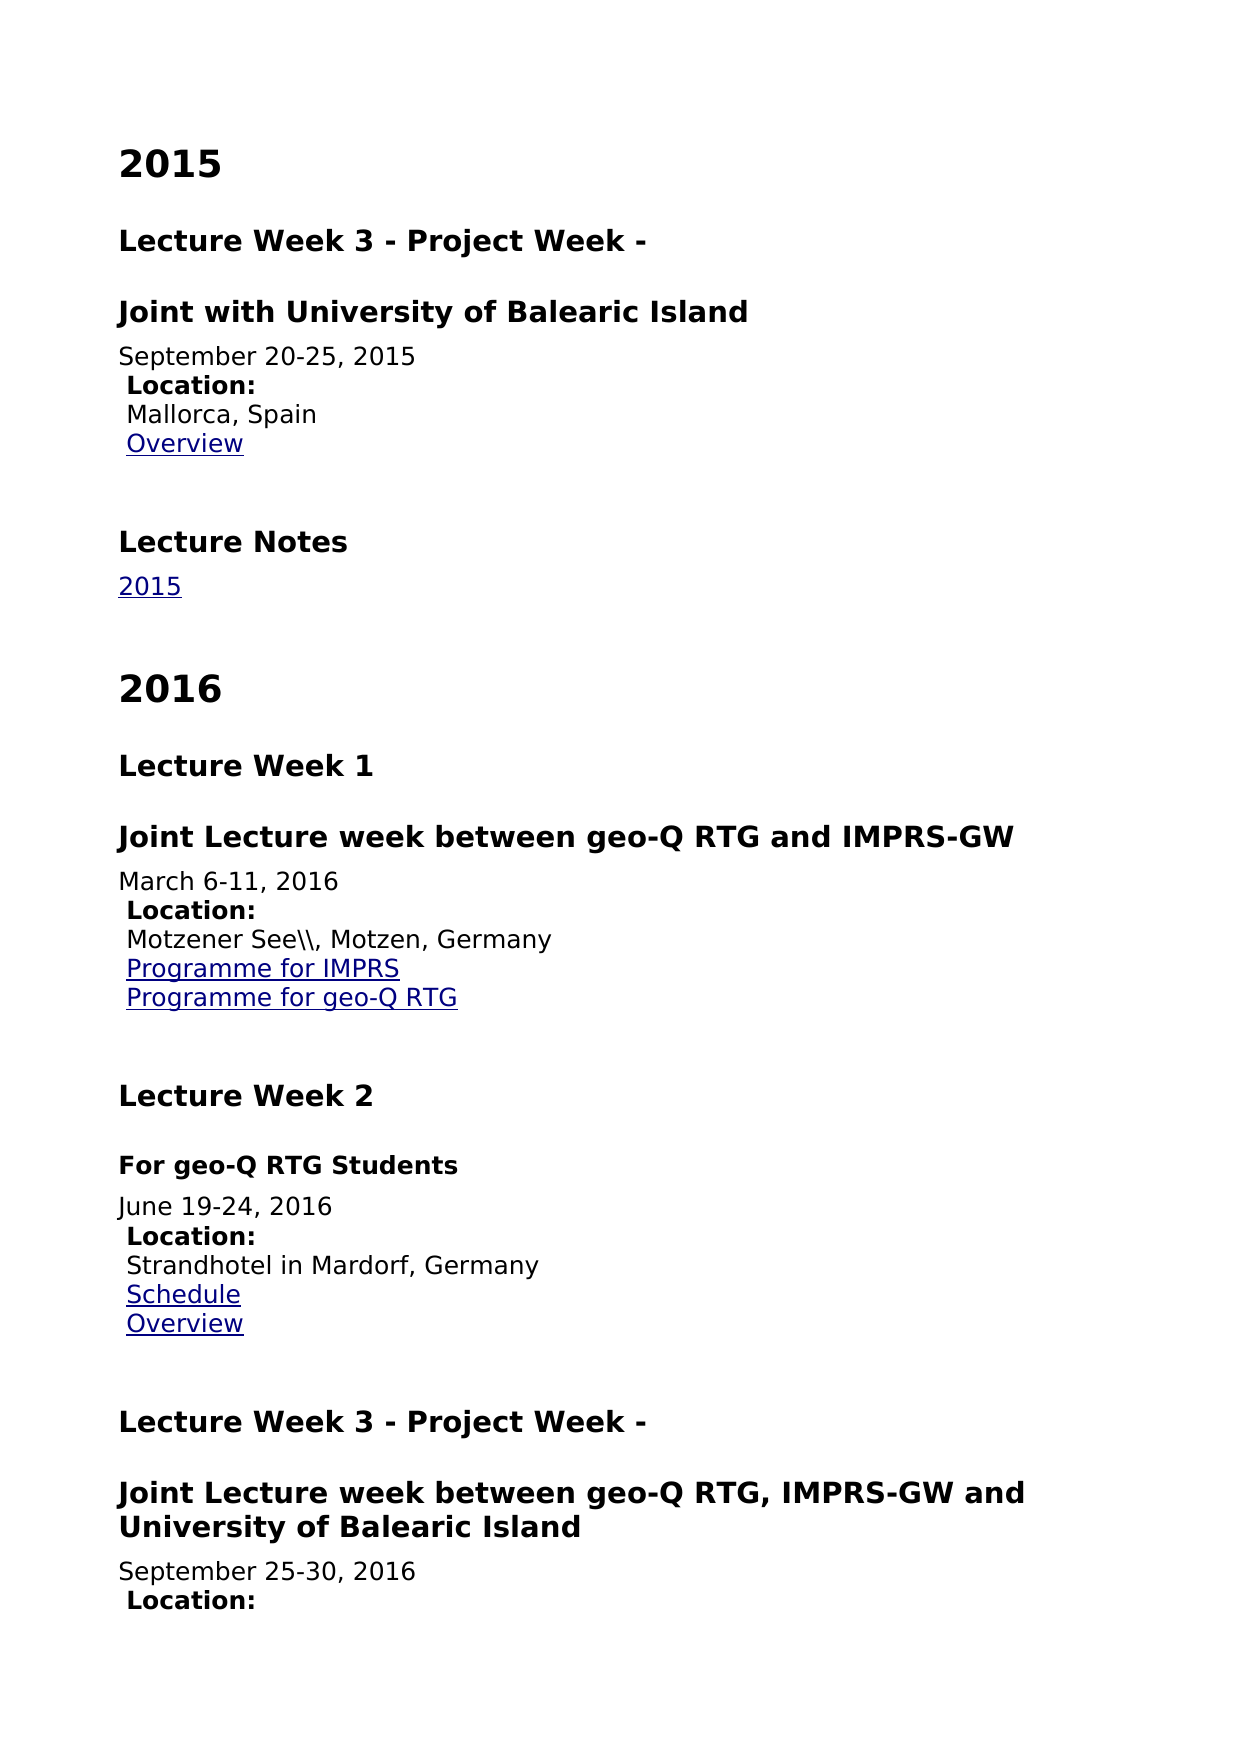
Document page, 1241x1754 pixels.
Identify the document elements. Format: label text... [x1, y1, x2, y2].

text March 6-11, 2016 Location: Motzener See\\, Motzen, Germany Programme for IMPRS Programme for geo-Q RTG [118, 867, 1122, 1042]
subtitle Lecture Notes [118, 526, 1122, 559]
text 2015 [118, 572, 1122, 630]
subtitle For geo-Q RTG Students [118, 1151, 1122, 1180]
subtitle Lecture Week 2 [118, 1079, 1122, 1113]
subtitle Joint Lecture week between geo-Q RTG, IMPRS-GW and University of Balearic Island [118, 1476, 1122, 1544]
text September 20-25, 2015 Location: Mallorca, Spain Overview [118, 342, 1122, 488]
subtitle Joint with University of Balearic Island [118, 296, 1122, 330]
subtitle 2015 [118, 143, 1122, 187]
subtitle Lecture Week 3 - Project Week - [118, 224, 1122, 258]
text June 19-24, 2016 Location: Strandhotel in Mardorf, Germany Schedule Overview [118, 1192, 1122, 1367]
subtitle 2016 [118, 668, 1122, 711]
subtitle Joint Lecture week between geo-Q RTG and IMPRS-GW [118, 820, 1122, 854]
subtitle Lecture Week 1 [118, 749, 1122, 783]
subtitle Lecture Week 3 - Project Week - [118, 1405, 1122, 1439]
text September 25-30, 2016 Location: [118, 1557, 1122, 1615]
